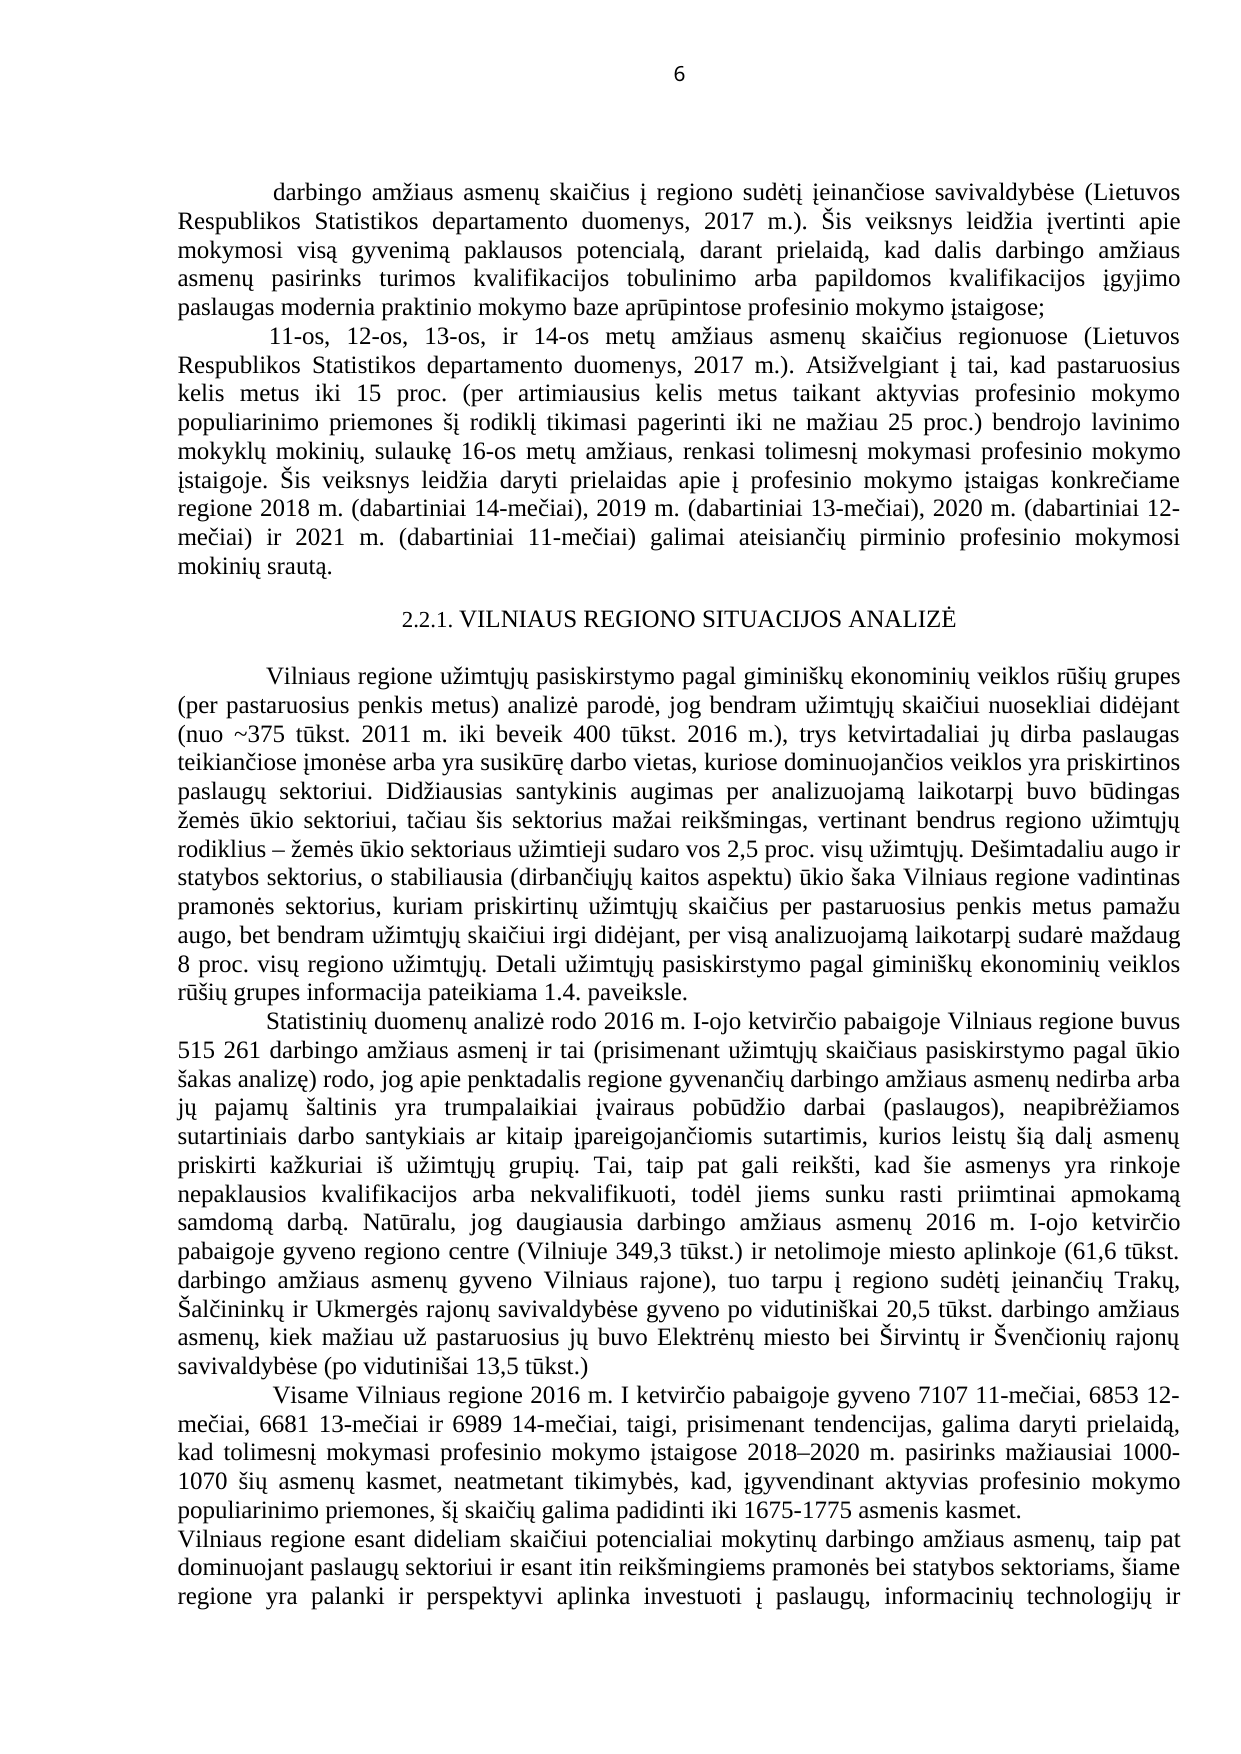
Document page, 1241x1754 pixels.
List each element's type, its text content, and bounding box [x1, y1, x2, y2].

text 2.2.1. VILNIAUS REGIONO SITUACIJOS ANALIZĖ [177, 604, 1181, 632]
text 11-os, 12-os, 13-os, ir 14-os metų amžiaus asmenų skaičius regionuose (Lietuvos Respublikos Statistikos departamento duomenys, 2017 m.). Atsižvelgiant į tai, kad pastaruosius kelis metus iki 15 proc. (per artimiausius kelis metus taikant aktyvias profesinio mokymo populiarinimo priemones šį rodiklį tikimasi pagerinti iki ne mažiau 25 proc.) bendrojo lavinimo mokyklų mokinių, sulaukę 16-os metų amžiaus, renkasi tolimesnį mokymasi profesinio mokymo įstaigoje. Šis veiksnys leidžia daryti prielaidas apie į profesinio mokymo įstaigas konkrečiame regione 2018 m. (dabartiniai 14-mečiai), 2019 m. (dabartiniai 13-mečiai), 2020 m. (dabartiniai 12-mečiai) ir 2021 m. (dabartiniai 11-mečiai) galimai ateisiančių pirminio profesinio mokymosi mokinių srautą. [177, 321, 1181, 580]
text Visame Vilniaus regione 2016 m. I ketvirčio pabaigoje gyveno 7107 11-mečiai, 6853 12-mečiai, 6681 13-mečiai ir 6989 14-mečiai, taigi, prisimenant tendencijas, galima daryti prielaidą, kad tolimesnį mokymasi profesinio mokymo įstaigose 2018–2020 m. pasirinks mažiausiai 1000-1070 šių asmenų kasmet, neatmetant tikimybės, kad, įgyvendinant aktyvias profesinio mokymo populiarinimo priemones, šį skaičių galima padidinti iki 1675-1775 asmenis kasmet. [177, 1380, 1181, 1524]
text Statistinių duomenų analizė rodo 2016 m. I-ojo ketvirčio pabaigoje Vilniaus regione buvus 515 261 darbingo amžiaus asmenį ir tai (prisimenant užimtųjų skaičiaus pasiskirstymo pagal ūkio šakas analizę) rodo, jog apie penktadalis regione gyvenančių darbingo amžiaus asmenų nedirba arba jų pajamų šaltinis yra trumpalaikiai įvairaus pobūdžio darbai (paslaugos), neapibrėžiamos sutartiniais darbo santykiais ar kitaip įpareigojančiomis sutartimis, kurios leistų šią dalį asmenų priskirti kažkuriai iš užimtųjų grupių. Tai, taip pat gali reikšti, kad šie asmenys yra rinkoje nepaklausios kvalifikacijos arba nekvalifikuoti, todėl jiems sunku rasti priimtinai apmokamą samdomą darbą. Natūralu, jog daugiausia darbingo amžiaus asmenų 2016 m. I-ojo ketvirčio pabaigoje gyveno regiono centre (Vilniuje 349,3 tūkst.) ir netolimoje miesto aplinkoje (61,6 tūkst. darbingo amžiaus asmenų gyveno Vilniaus rajone), tuo tarpu į regiono sudėtį įeinančių Trakų, Šalčininkų ir Ukmergės rajonų savivaldybėse gyveno po vidutiniškai 20,5 tūkst. darbingo amžiaus asmenų, kiek mažiau už pastaruosius jų buvo Elektrėnų miesto bei Širvintų ir Švenčionių rajonų savivaldybėse (po vidutinišai 13,5 tūkst.) [177, 1006, 1181, 1380]
text Vilniaus regione esant dideliam skaičiui potencialiai mokytinų darbingo amžiaus asmenų, taip pat dominuojant paslaugų sektoriui ir esant itin reikšmingiems pramonės bei statybos sektoriams, šiame regione yra palanki ir perspektyvi aplinka investuoti į paslaugų, informacinių technologijų ir [177, 1524, 1181, 1610]
text Vilniaus regione užimtųjų pasiskirstymo pagal giminiškų ekonominių veiklos rūšių grupes (per pastaruosius penkis metus) analizė parodė, jog bendram užimtųjų skaičiui nuosekliai didėjant (nuo ~375 tūkst. 2011 m. iki beveik 400 tūkst. 2016 m.), trys ketvirtadaliai jų dirba paslaugas teikiančiose įmonėse arba yra susikūrę darbo vietas, kuriose dominuojančios veiklos yra priskirtinos paslaugų sektoriui. Didžiausias santykinis augimas per analizuojamą laikotarpį buvo būdingas žemės ūkio sektoriui, tačiau šis sektorius mažai reikšmingas, vertinant bendrus regiono užimtųjų rodiklius – žemės ūkio sektoriaus užimtieji sudaro vos 2,5 proc. visų užimtųjų. Dešimtadaliu augo ir statybos sektorius, o stabiliausia (dirbančiųjų kaitos aspektu) ūkio šaka Vilniaus regione vadintinas pramonės sektorius, kuriam priskirtinų užimtųjų skaičius per pastaruosius penkis metus pamažu augo, bet bendram užimtųjų skaičiui irgi didėjant, per visą analizuojamą laikotarpį sudarė maždaug 8 proc. visų regiono užimtųjų. Detali užimtųjų pasiskirstymo pagal giminiškų ekonominių veiklos rūšių grupes informacija pateikiama 1.4. paveiksle. [177, 661, 1181, 1006]
text darbingo amžiaus asmenų skaičius į regiono sudėtį įeinančiose savivaldybėse (Lietuvos Respublikos Statistikos departamento duomenys, 2017 m.). Šis veiksnys leidžia įvertinti apie mokymosi visą gyvenimą paklausos potencialą, darant prielaidą, kad dalis darbingo amžiaus asmenų pasirinks turimos kvalifikacijos tobulinimo arba papildomos kvalifikacijos įgyjimo paslaugas modernia praktinio mokymo baze aprūpintose profesinio mokymo įstaigose; [177, 177, 1181, 321]
